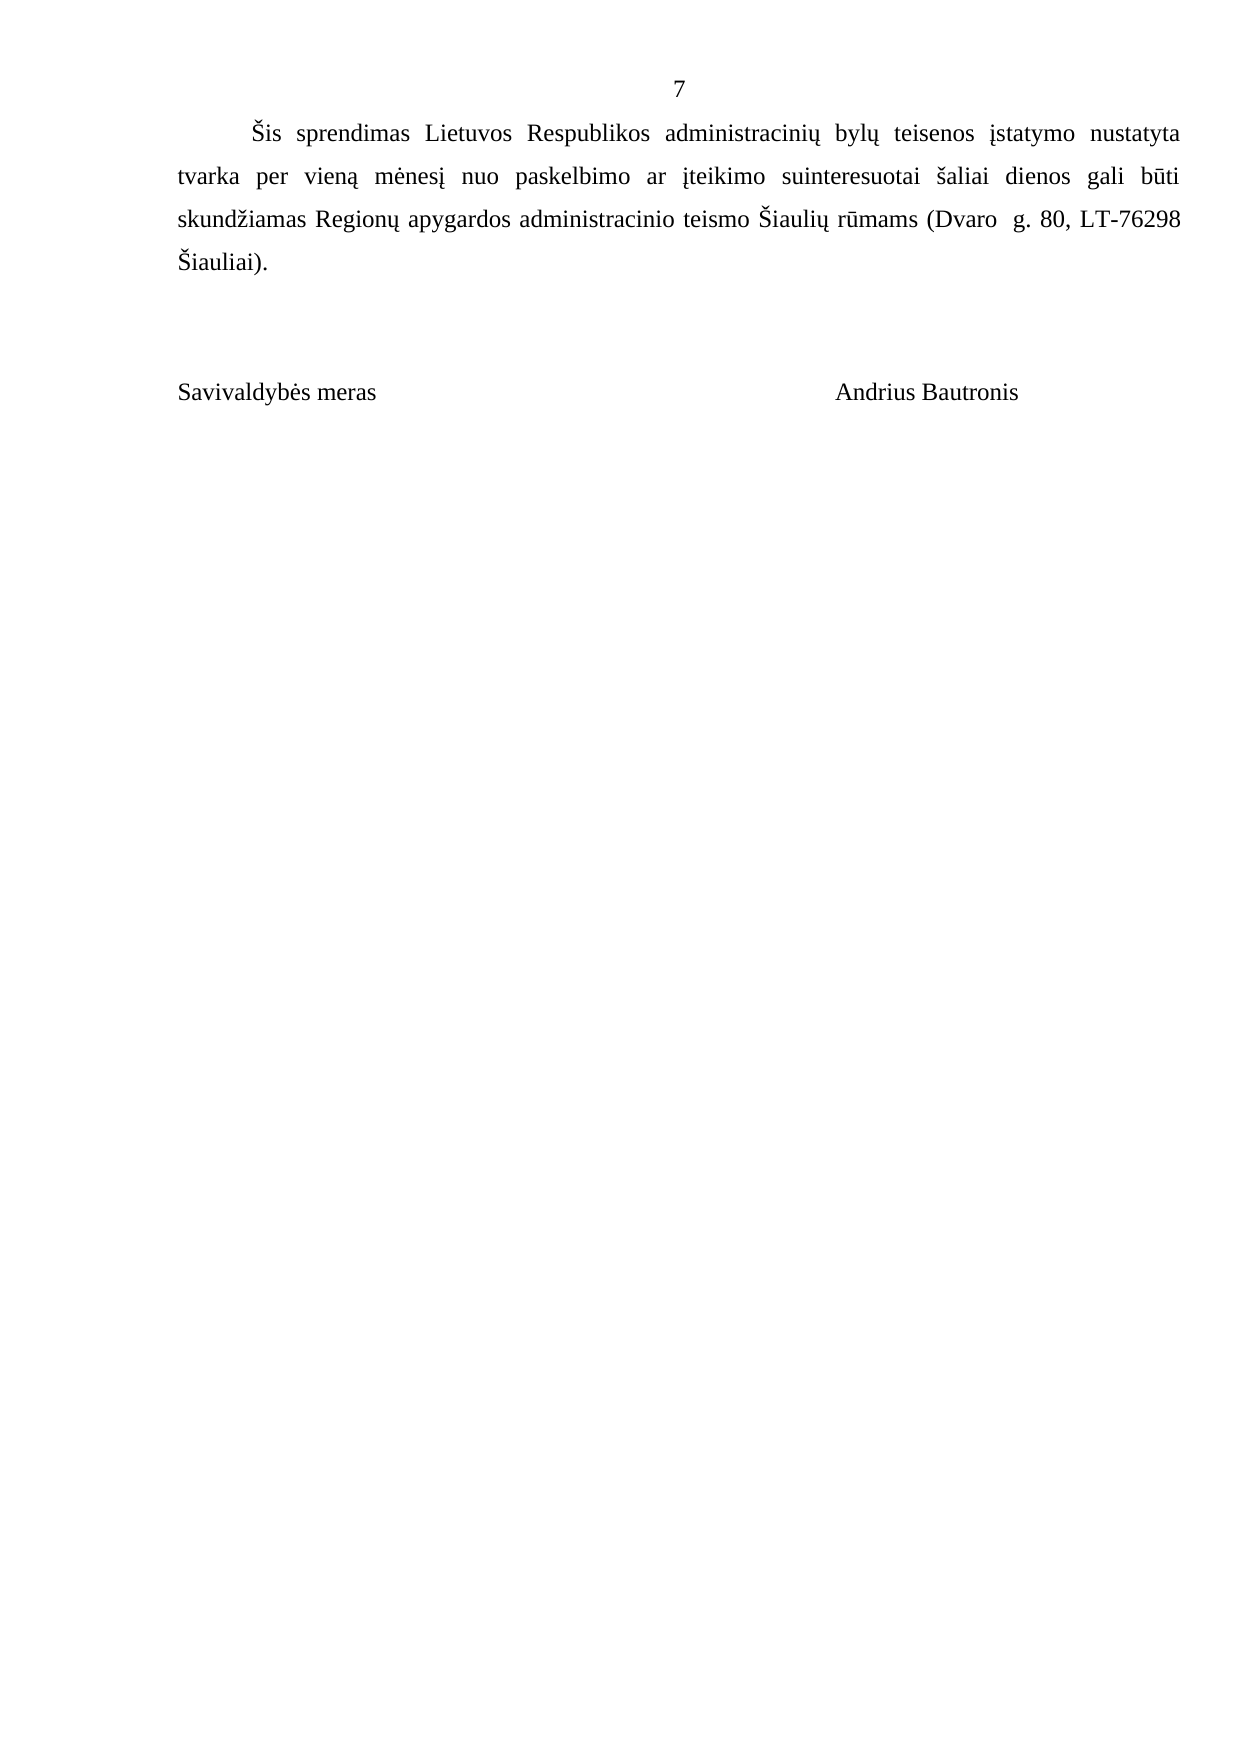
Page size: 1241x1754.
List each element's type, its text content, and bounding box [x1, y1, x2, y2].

text Šis sprendimas Lietuvos Respublikos administracinių bylų teisenos įstatymo nustatyta tvarka per vieną mėnesį nuo paskelbimo ar įteikimo suinteresuotai šaliai dienos gali būti skundžiamas Regionų apygardos administracinio teismo Šiaulių rūmams (Dvaro g. 80, LT-76298 Šiauliai). [177, 118, 1181, 276]
text Savivaldybės meras Andrius Bautronis [177, 377, 1181, 406]
